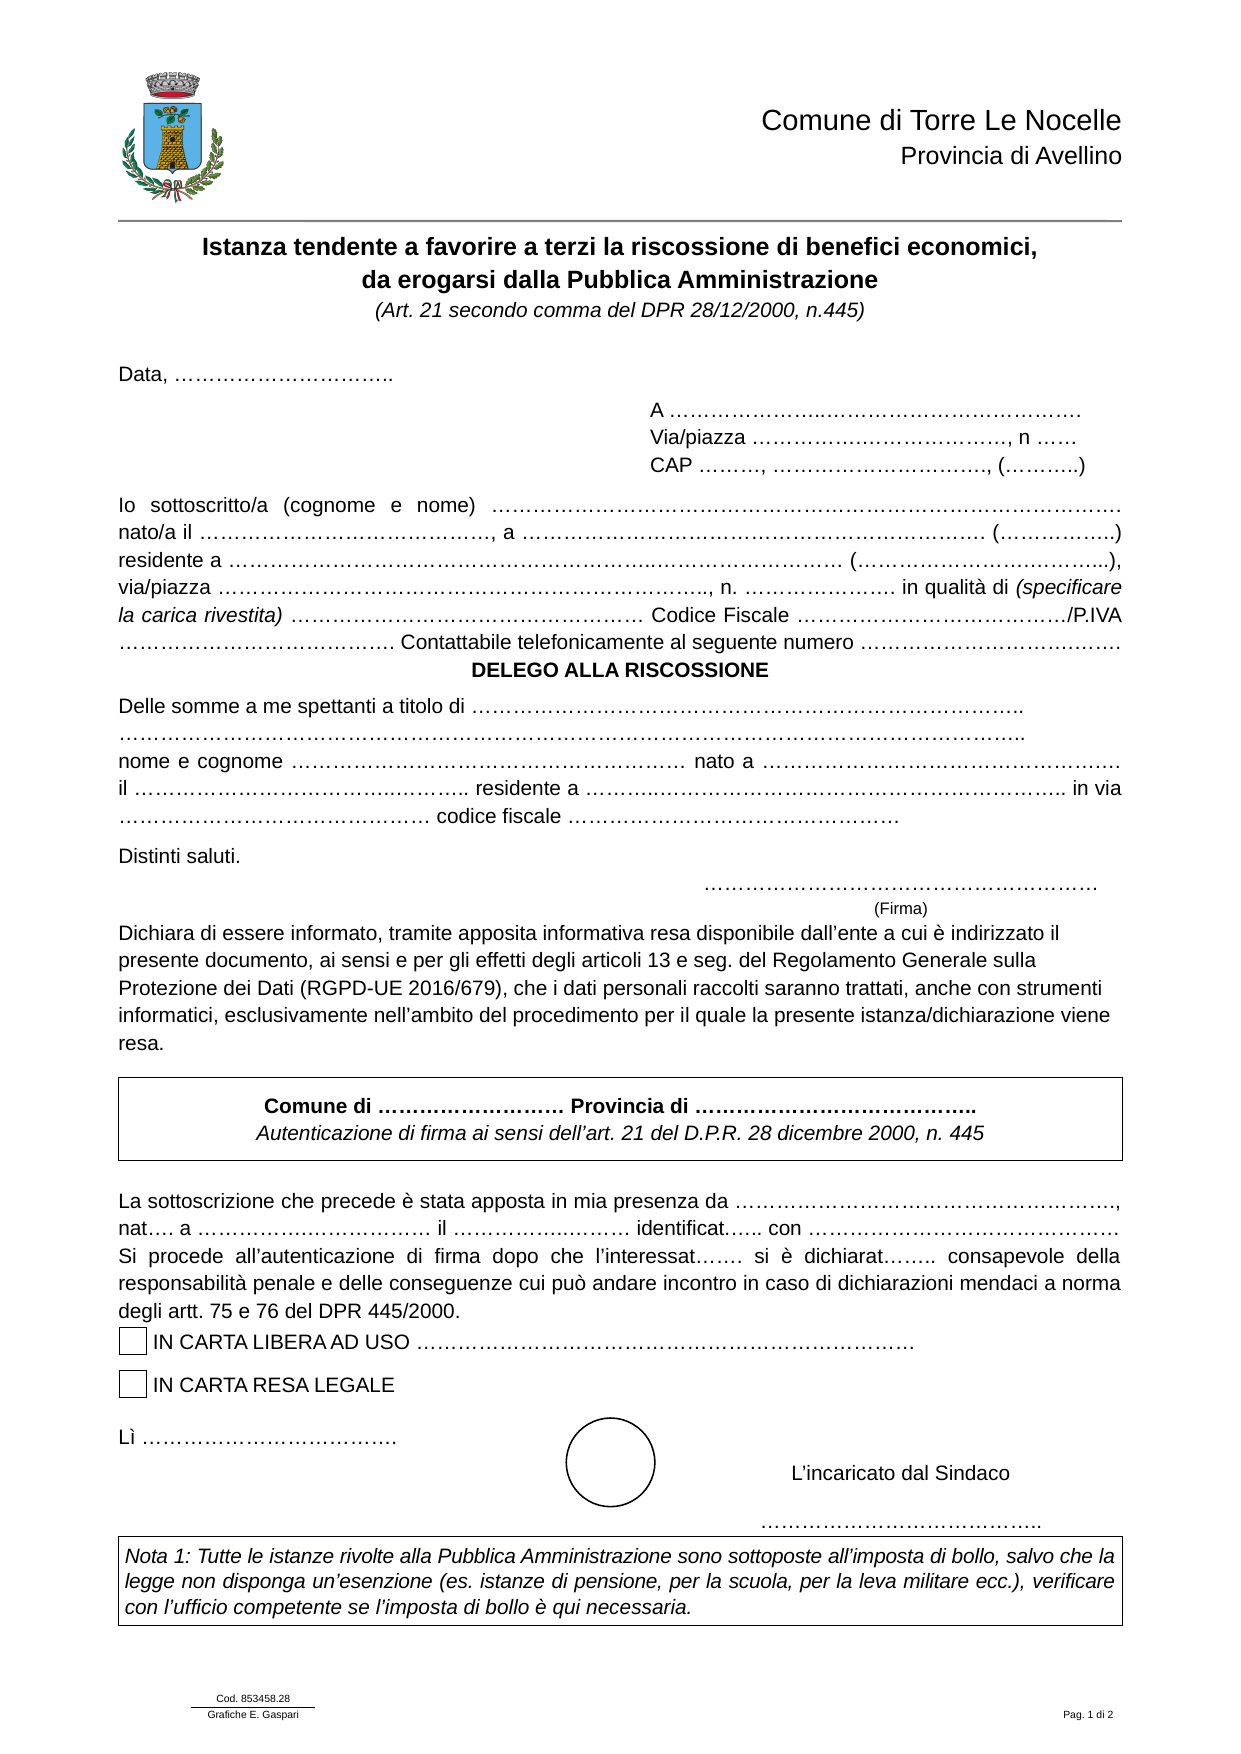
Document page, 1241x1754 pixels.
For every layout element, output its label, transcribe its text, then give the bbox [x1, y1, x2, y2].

text Si procede all’autenticazione di firma dopo che l’interessat……. si è dichiarat…….. consapevole della responsabilità penale e delle conseguenze cui può andare incontro in caso di dichiarazioni mendaci a norma degli artt. 75 e 76 del DPR 445/2000. [118, 1243, 1122, 1322]
text Delle somme a me spettanti a titolo di …………………………………………………………………….. [118, 693, 1122, 717]
text Lì ………………………………. [118, 1425, 584, 1449]
table_header Comune di ……………………… Provincia di ………………………………….. Autenticazione di firma ai sensi dell’art. 21 del D.P.R. 28 dicembre 2000, n. 445 [119, 1078, 1122, 1160]
text ………………………………………………………………………………………………………………….. [118, 721, 1122, 745]
text IN CARTA RESA LEGALE [118, 1369, 1122, 1398]
text Istanza tendente a favorire a terzi la riscossione di benefici economici, [118, 232, 1122, 261]
text [638, 1425, 1122, 1449]
table_header Nota 1: Tutte le istanze rivolte alla Pubblica Amministrazione sono sottoposte all’imposta di bollo, salvo che la legge non disponga un’esenzione (es. istanze di pensione, per la scuola, per la leva militare ecc.), verificare con l’ufficio competente se l’imposta di bollo è qui necessaria. [119, 1537, 1122, 1625]
text La sottoscrizione che precede è stata apposta in mia presenza da ………………………………………………., nat…. a …………….……………… il ……………..……… identificat.….. con ……………………………………… [118, 1188, 1122, 1240]
text ………………………………….. [679, 1509, 1122, 1533]
text CAP ………, …………………………., (………..) [650, 453, 1122, 477]
text IN CARTA LIBERA AD USO ……………………………………………………………… [118, 1326, 1122, 1355]
text Dichiara di essere informato, tramite apposita informativa resa disponibile dall’ente a cui è indirizzato il presente documento, ai sensi e per gli effetti degli articoli 13 e seg. del Regolamento Generale sulla Protezione dei Dati (RGPD-UE 2016/679), che i dati personali raccolti saranno trattati, anche con strumenti informatici, esclusivamente nell’ambito del procedimento per il quale la presente istanza/dichiarazione viene resa. [118, 921, 1122, 1054]
text da erogarsi dalla Pubblica Amministrazione [118, 265, 1122, 294]
text (Art. 21 secondo comma del DPR 28/12/2000, n.445) [118, 298, 1122, 322]
text (Firma) [679, 898, 1122, 918]
text Distinti saluti. [118, 843, 1122, 867]
text ………………………………………………… [679, 871, 1122, 895]
text A …………………..………………………………. [650, 398, 1122, 422]
picture [122, 72, 224, 203]
text Provincia di Avellino [224, 141, 1122, 170]
text Io sottoscritto/a (cognome e nome) ………………………………………………………………………………. nato/a il ……………………………………, a …………………………………………………………. (……………..) residente a ……………………………………………………..……………………… (…………………….………...), via/piazza …………………………………………………………….., n. …………………. in qualità di (specificare la carica rivestita) …………………………………………… Codice Fiscale …………………………………/P.IVA …………………………………. Contattabile telefonicamente al seguente numero ………………………….……. [118, 493, 1122, 654]
text nome e cognome ………………………………………………… nato a ………………………………………….… il ………………………………..……….. residente a ………..………………………………………………….. in via ……………………………………… codice fiscale ………………………………………… [118, 748, 1122, 827]
text L’incaricato dal Sindaco [679, 1461, 1122, 1485]
text Comune di Torre Le Nocelle [224, 103, 1122, 136]
text Data, ………………………….. [118, 362, 1122, 386]
text DELEGO ALLA RISCOSSIONE [118, 658, 1122, 682]
text Via/piazza …………….…………………, n …… [650, 425, 1122, 449]
